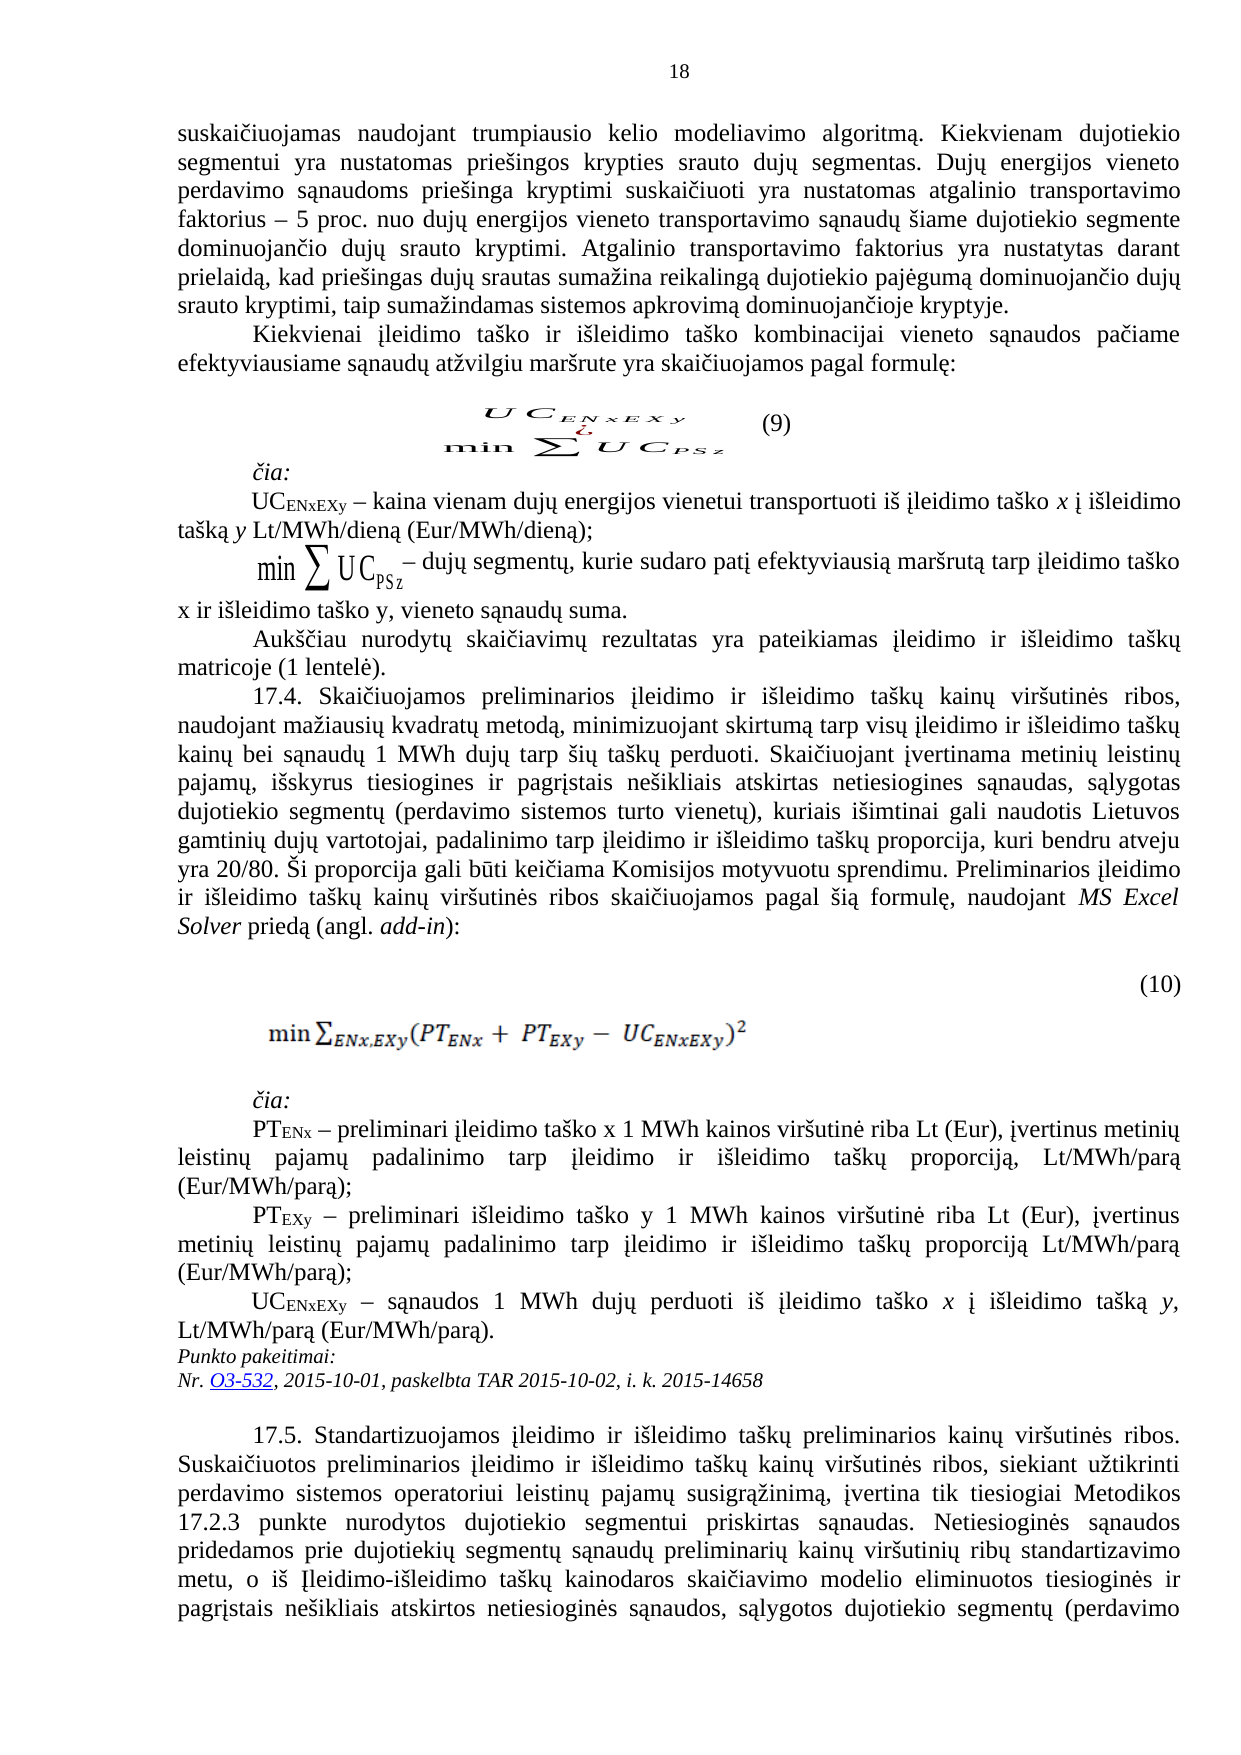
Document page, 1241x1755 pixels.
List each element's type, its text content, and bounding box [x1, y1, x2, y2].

text (9) [177, 406, 1181, 457]
text Nr. O3-532, 2015-10-01, paskelbta TAR 2015-10-02, i. k. 2015-14658 [177, 1368, 1181, 1392]
text čia: [177, 457, 1181, 486]
text 17.4. Skaičiuojamos preliminarios įleidimo ir išleidimo taškų kainų viršutinės ribos, naudojant mažiausių kvadratų metodą, minimizuojant skirtumą tarp visų įleidimo ir išleidimo taškų kainų bei sąnaudų 1 MWh dujų tarp šių taškų perduoti. Skaičiuojant įvertinama metinių leistinų pajamų, išskyrus tiesiogines ir pagrįstais nešikliais atskirtas netiesiogines sąnaudas, sąlygotas dujotiekio segmentų (perdavimo sistemos turto vienetų), kuriais išimtinai gali naudotis Lietuvos gamtinių dujų vartotojai, padalinimo tarp įleidimo ir išleidimo taškų proporcija, kuri bendru atveju yra 20/80. Ši proporcija gali būti keičiama Komisijos motyvuotu sprendimu. Preliminarios įleidimo ir išleidimo taškų kainų viršutinės ribos skaičiuojamos pagal šią formulę, naudojant MS Excel Solver priedą (angl. add-in): [177, 681, 1181, 940]
text UCENxEXy – sąnaudos 1 MWh dujų perduoti iš įleidimo taško x į išleidimo tašką y, Lt/MWh/parą (Eur/MWh/parą). [177, 1286, 1181, 1344]
text PTEXy – preliminari išleidimo taško y 1 MWh kainos viršutinė riba Lt (Eur), įvertinus metinių leistinų pajamų padalinimo tarp įleidimo ir išleidimo taškų proporciją Lt/MWh/parą (Eur/MWh/parą); [177, 1200, 1181, 1286]
text (10) [177, 969, 1181, 1056]
text Kiekvienai įleidimo taško ir išleidimo taško kombinacijai vieneto sąnaudos pačiame efektyviausiame sąnaudų atžvilgiu maršrute yra skaičiuojamos pagal formulę: [177, 319, 1181, 377]
text PTENx – preliminari įleidimo taško x 1 MWh kainos viršutinė riba Lt (Eur), įvertinus metinių leistinų pajamų padalinimo tarp įleidimo ir išleidimo taškų proporciją, Lt/MWh/parą (Eur/MWh/parą); [177, 1114, 1181, 1200]
text UCENxEXy – kaina vienam dujų energijos vienetui transportuoti iš įleidimo taško x į išleidimo tašką y Lt/MWh/dieną (Eur/MWh/dieną); [177, 486, 1181, 543]
text – dujų segmentų, kurie sudaro patį efektyviausią maršrutą tarp įleidimo taško x ir išleidimo taško y, vieneto sąnaudų suma. [177, 543, 1181, 624]
text 17.5. Standartizuojamos įleidimo ir išleidimo taškų preliminarios kainų viršutinės ribos. Suskaičiuotos preliminarios įleidimo ir išleidimo taškų kainų viršutinės ribos, siekiant užtikrinti perdavimo sistemos operatoriui leistinų pajamų susigrąžinimą, įvertina tik tiesiogiai Metodikos 17.2.3 punkte nurodytos dujotiekio segmentui priskirtas sąnaudas. Netiesioginės sąnaudos pridedamos prie dujotiekių segmentų sąnaudų preliminarių kainų viršutinių ribų standartizavimo metu, o iš Įleidimo-išleidimo taškų kainodaros skaičiavimo modelio eliminuotos tiesioginės ir pagrįstais nešikliais atskirtos netiesioginės sąnaudos, sąlygotos dujotiekio segmentų (perdavimo [177, 1421, 1181, 1622]
text čia: [177, 1085, 1181, 1114]
text Aukščiau nurodytų skaičiavimų rezultatas yra pateikiamas įleidimo ir išleidimo taškų matricoje (1 lentelė). [177, 624, 1181, 681]
text suskaičiuojamas naudojant trumpiausio kelio modeliavimo algoritmą. Kiekvienam dujotiekio segmentui yra nustatomas priešingos krypties srauto dujų segmentas. Dujų energijos vieneto perdavimo sąnaudoms priešinga kryptimi suskaičiuoti yra nustatomas atgalinio transportavimo faktorius – 5 proc. nuo dujų energijos vieneto transportavimo sąnaudų šiame dujotiekio segmente dominuojančio dujų srauto kryptimi. Atgalinio transportavimo faktorius yra nustatytas darant prielaidą, kad priešingas dujų srautas sumažina reikalingą dujotiekio pajėgumą dominuojančio dujų srauto kryptimi, taip sumažindamas sistemos apkrovimą dominuojančioje kryptyje. [177, 118, 1181, 319]
text Punkto pakeitimai: [177, 1344, 1181, 1368]
